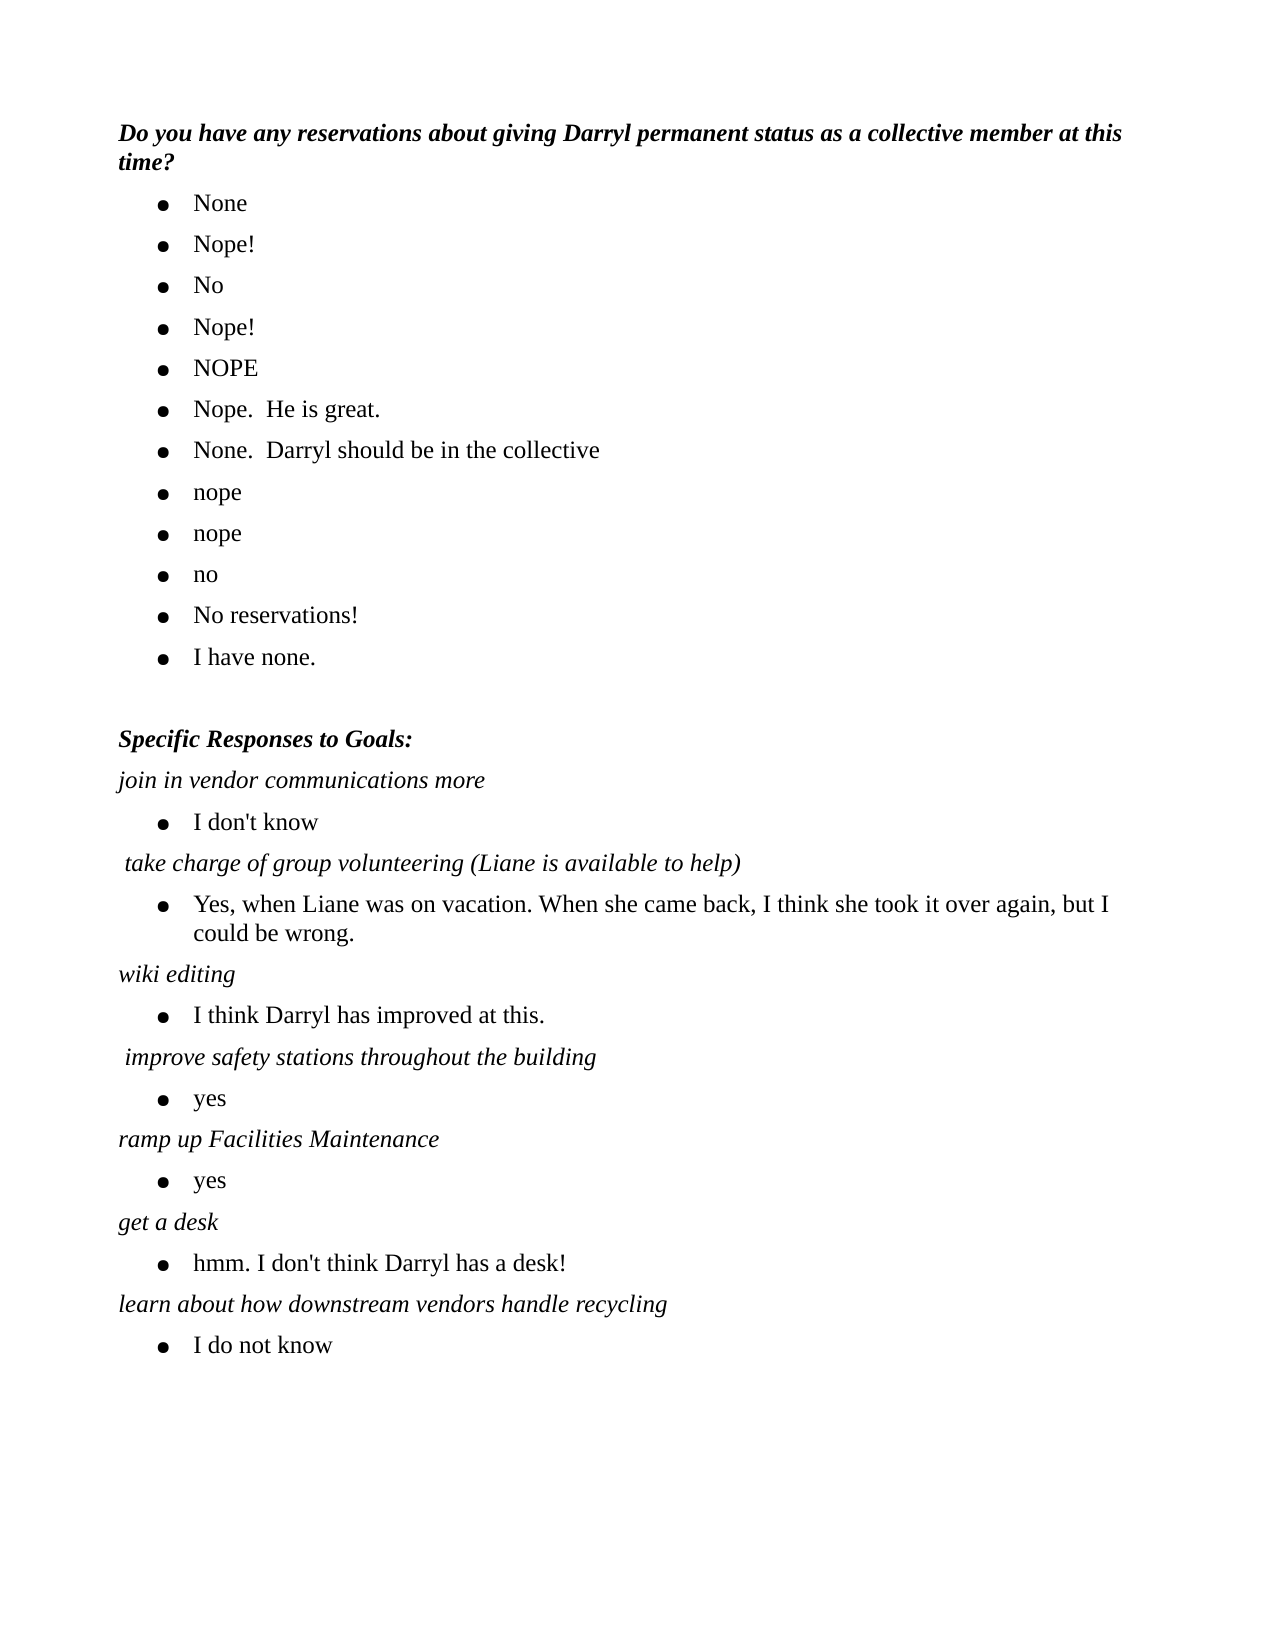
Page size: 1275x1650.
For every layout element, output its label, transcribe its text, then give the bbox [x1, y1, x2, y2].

text take charge of group volunteering (Liane is available to help) [118, 848, 1157, 877]
list nope [156, 518, 1157, 547]
text get a desk [118, 1207, 1157, 1236]
text Do you have any reservations about giving Darryl permanent status as a collective member at this time? [118, 118, 1157, 176]
list Nope! [156, 229, 1157, 258]
list None. Darryl should be in the collective [156, 436, 1157, 464]
list No reservations! [156, 601, 1157, 629]
list I don't know [156, 807, 1157, 836]
list yes [156, 1166, 1157, 1194]
list NOPE [156, 353, 1157, 382]
text ramp up Facilities Maintenance [118, 1124, 1157, 1153]
list Nope. He is great. [156, 394, 1157, 423]
list Yes, when Liane was on vacation. When she came back, I think she took it over again, but I could be wrong. [156, 889, 1157, 947]
text improve safety stations throughout the building [118, 1042, 1157, 1071]
text learn about how downstream vendors handle recycling [118, 1289, 1157, 1318]
text join in vendor communications more [118, 766, 1157, 794]
list I do not know [156, 1331, 1157, 1359]
list no [156, 559, 1157, 588]
list None [156, 188, 1157, 217]
list hmm. I don't think Darryl has a desk! [156, 1248, 1157, 1277]
list I have none. [156, 642, 1157, 671]
text Specific Responses to Goals: [118, 724, 1157, 753]
list yes [156, 1083, 1157, 1112]
list nope [156, 477, 1157, 506]
list I think Darryl has improved at this. [156, 1001, 1157, 1029]
list No [156, 271, 1157, 299]
list Nope! [156, 312, 1157, 341]
text wiki editing [118, 959, 1157, 988]
